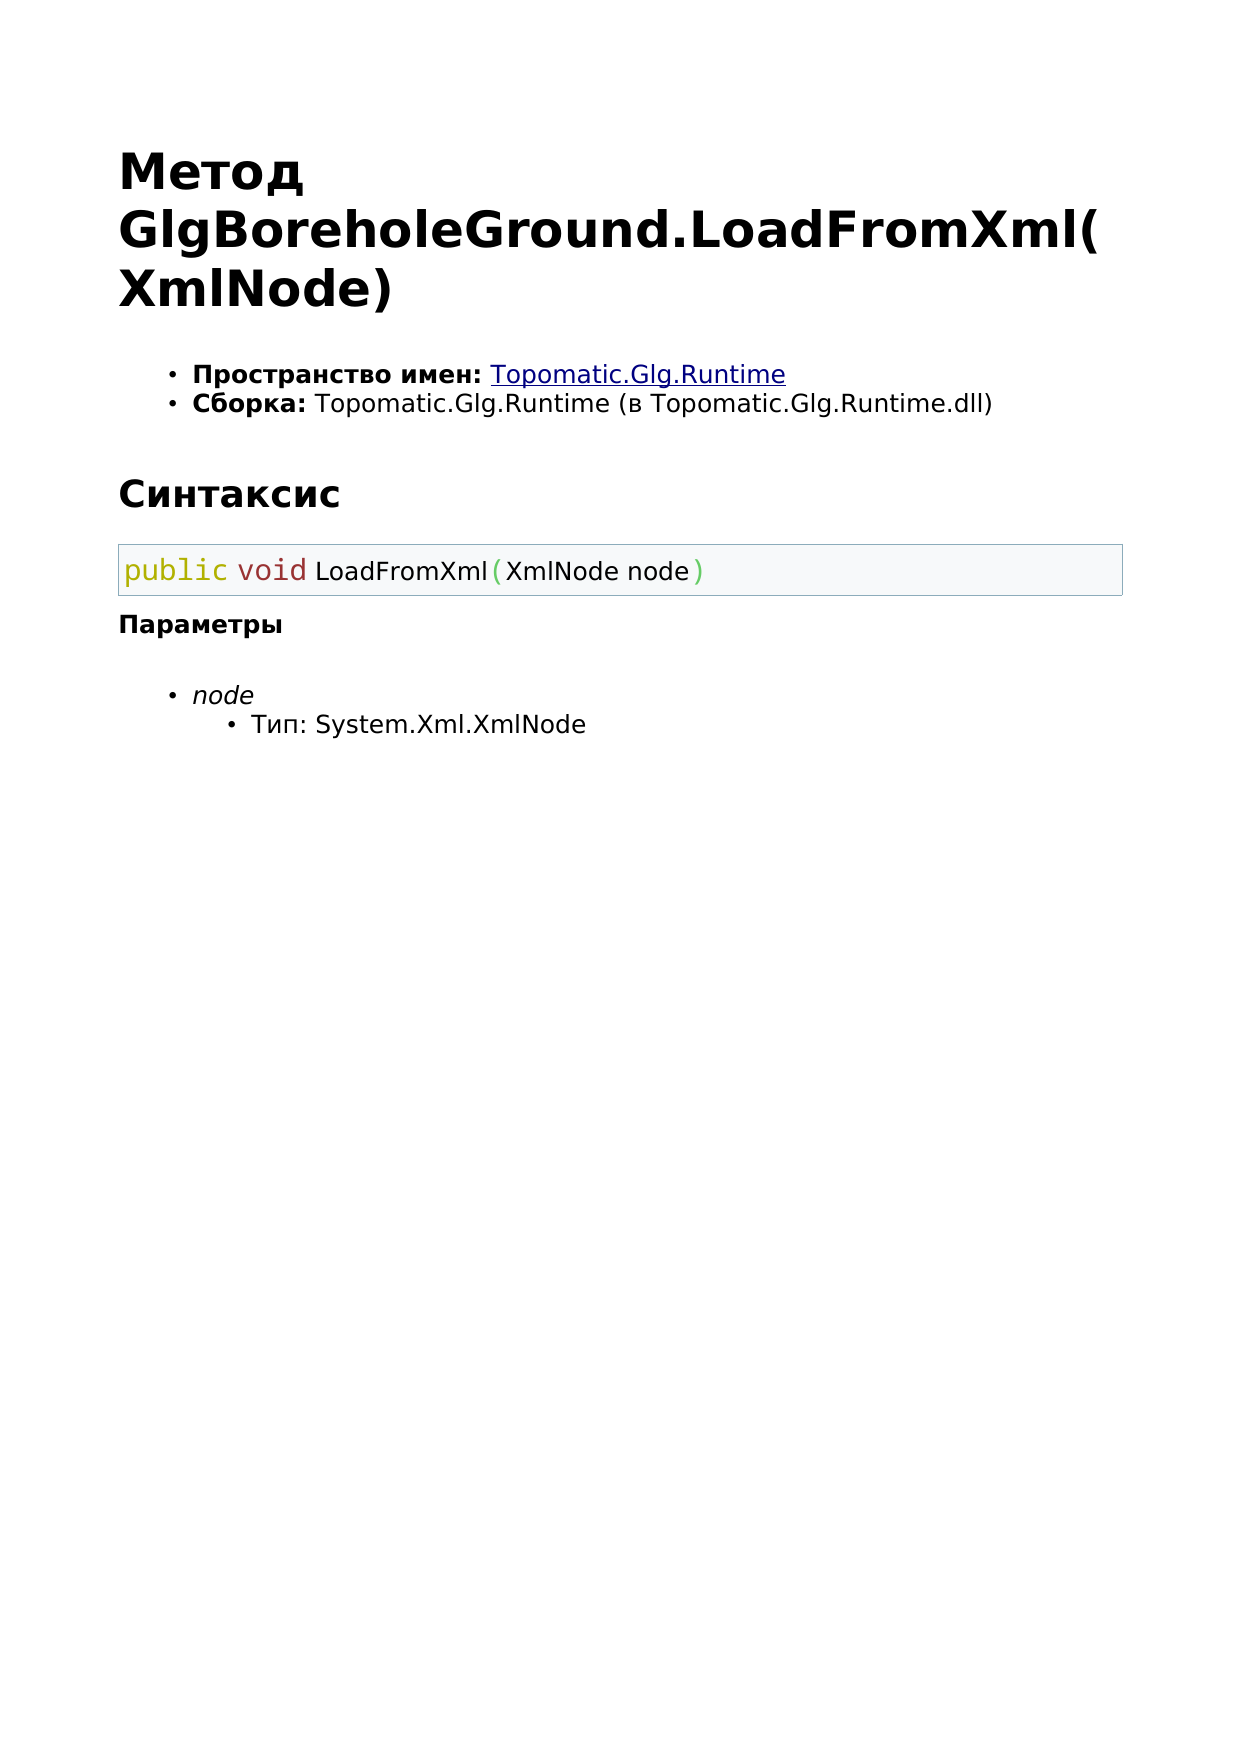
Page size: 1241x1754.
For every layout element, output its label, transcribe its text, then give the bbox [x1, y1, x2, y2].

subtitle Метод GlgBoreholeGround.LoadFromXml(XmlNode) [118, 143, 1122, 318]
list node [177, 681, 1122, 710]
text Параметры [118, 610, 1122, 639]
list Пространство имен: Topomatic.Glg.Runtime [177, 360, 1122, 389]
list Тип: System.Xml.XmlNode [236, 710, 1122, 739]
subtitle Синтаксис [118, 473, 1122, 516]
table_header public void LoadFromXml(XmlNode node) [119, 545, 1122, 595]
list Сборка: Topomatic.Glg.Runtime (в Topomatic.Glg.Runtime.dll) [177, 389, 1122, 418]
